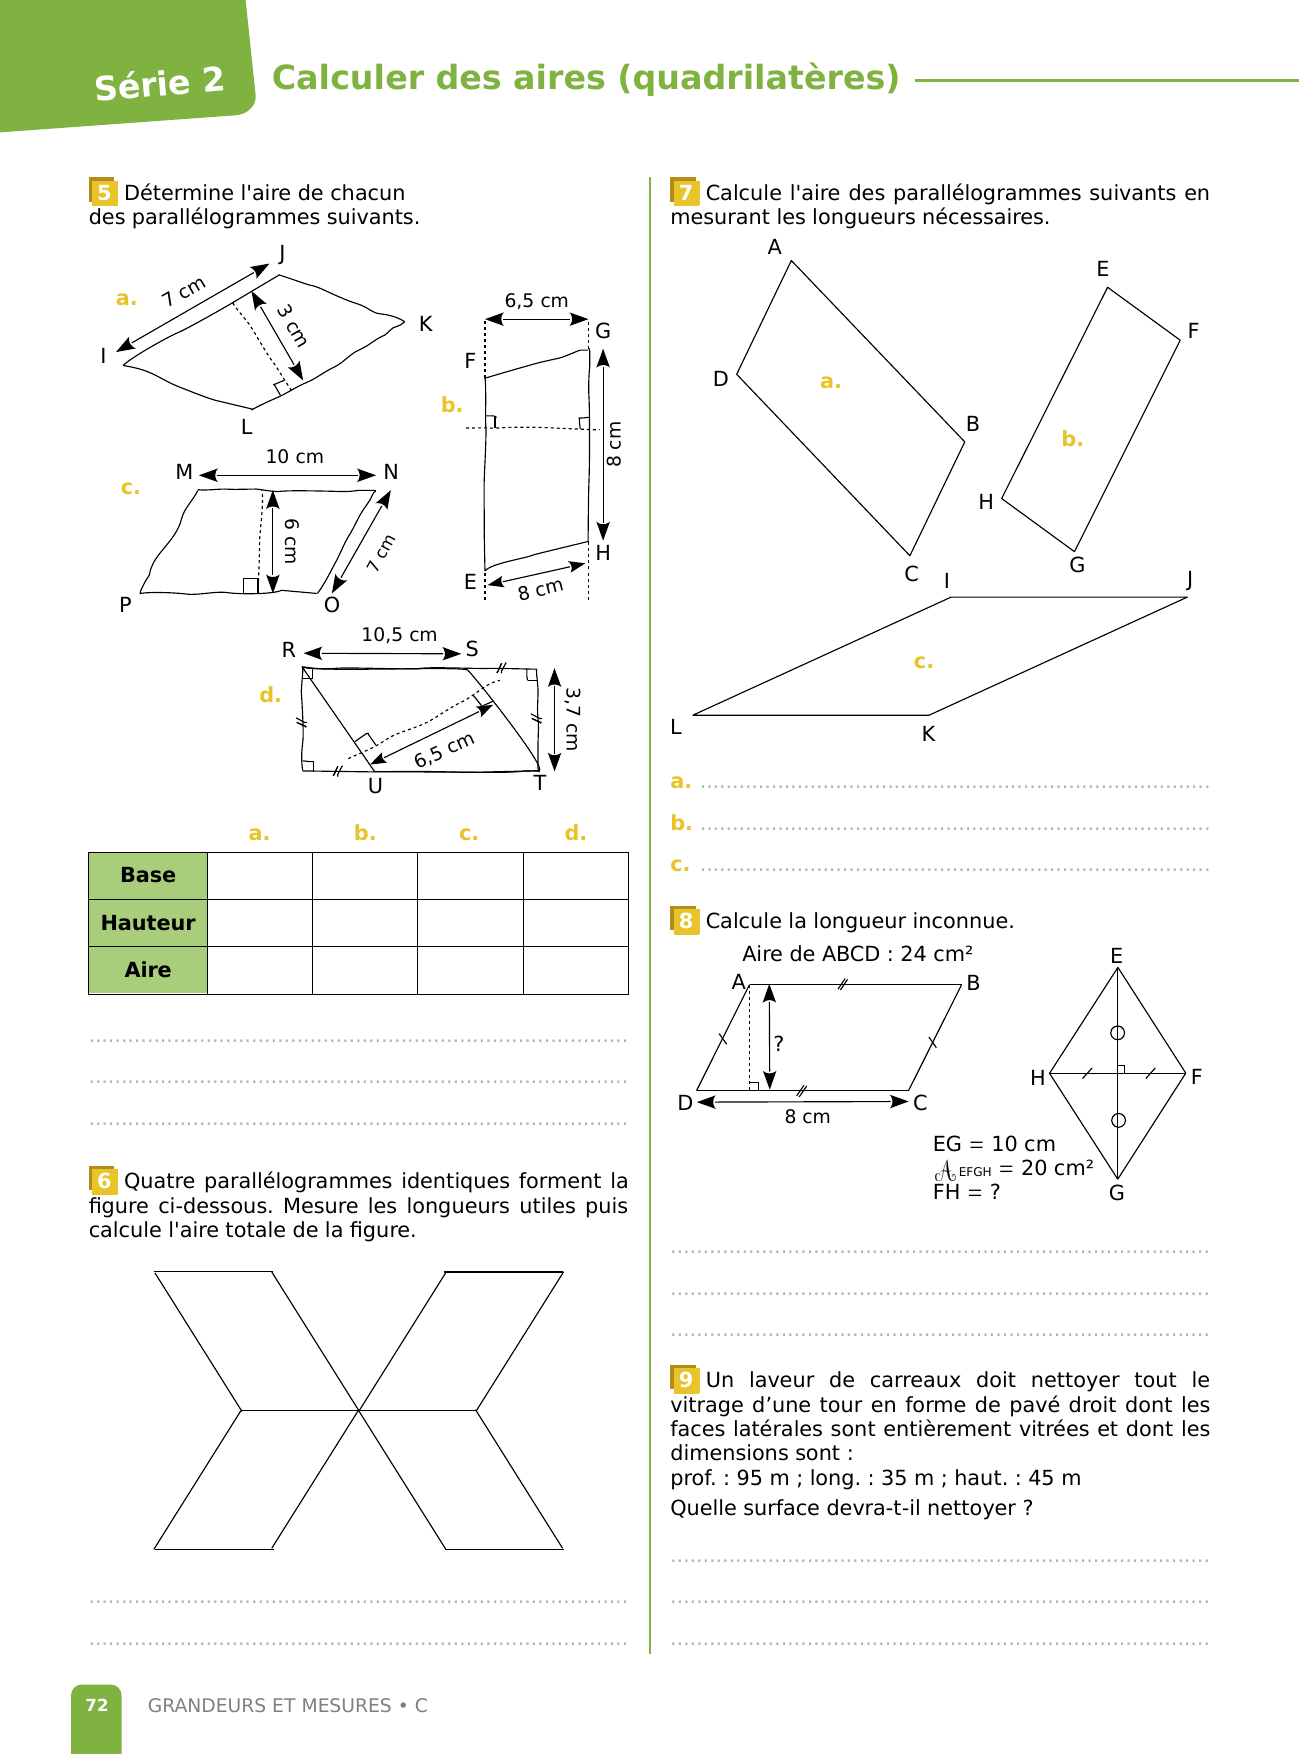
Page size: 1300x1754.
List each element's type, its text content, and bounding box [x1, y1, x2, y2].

subtitle Détermine l'aire de chacun des parallélogrammes suivants. [88, 177, 629, 229]
table_cell Base [89, 853, 207, 899]
text Quelle surface devra-t-il nettoyer ? [670, 1496, 1211, 1520]
subtitle Un laveur de carreaux doit nettoyer tout le vitrage d’une tour en forme de pavé droit dont les faces latérales sont entièrement vitrées et dont les dimensions sont : prof. : 95 m ; long. : 35 m ; haut. : 45 m [670, 1365, 1211, 1490]
table_header [89, 816, 207, 852]
table_header [418, 816, 523, 852]
table_cell [524, 853, 628, 899]
table_cell Hauteur [89, 900, 207, 946]
picture [934, 1159, 956, 1181]
table_cell [313, 853, 417, 899]
table_header [523, 816, 628, 852]
table_cell [208, 853, 312, 899]
table_cell [524, 900, 628, 946]
subtitle Calcule la longueur inconnue. [696, 906, 1211, 934]
table_cell [313, 947, 417, 993]
table_cell [313, 900, 417, 946]
table_cell [418, 853, 523, 899]
table_cell Aire [89, 947, 207, 993]
subtitle Calcule l'aire des parallélogrammes suivants en mesurant les longueurs nécessaires. [670, 177, 1211, 229]
table_header [207, 816, 312, 852]
table_header [313, 816, 418, 852]
subtitle Quatre parallélogrammes identiques forment la figure ci-dessous. Mesure les longueurs utiles puis calcule l'aire totale de la figure. [88, 1166, 629, 1242]
table_cell [208, 947, 312, 993]
table_cell [208, 900, 312, 946]
table_cell [418, 900, 523, 946]
table_cell [418, 947, 523, 993]
table_cell [524, 947, 628, 993]
